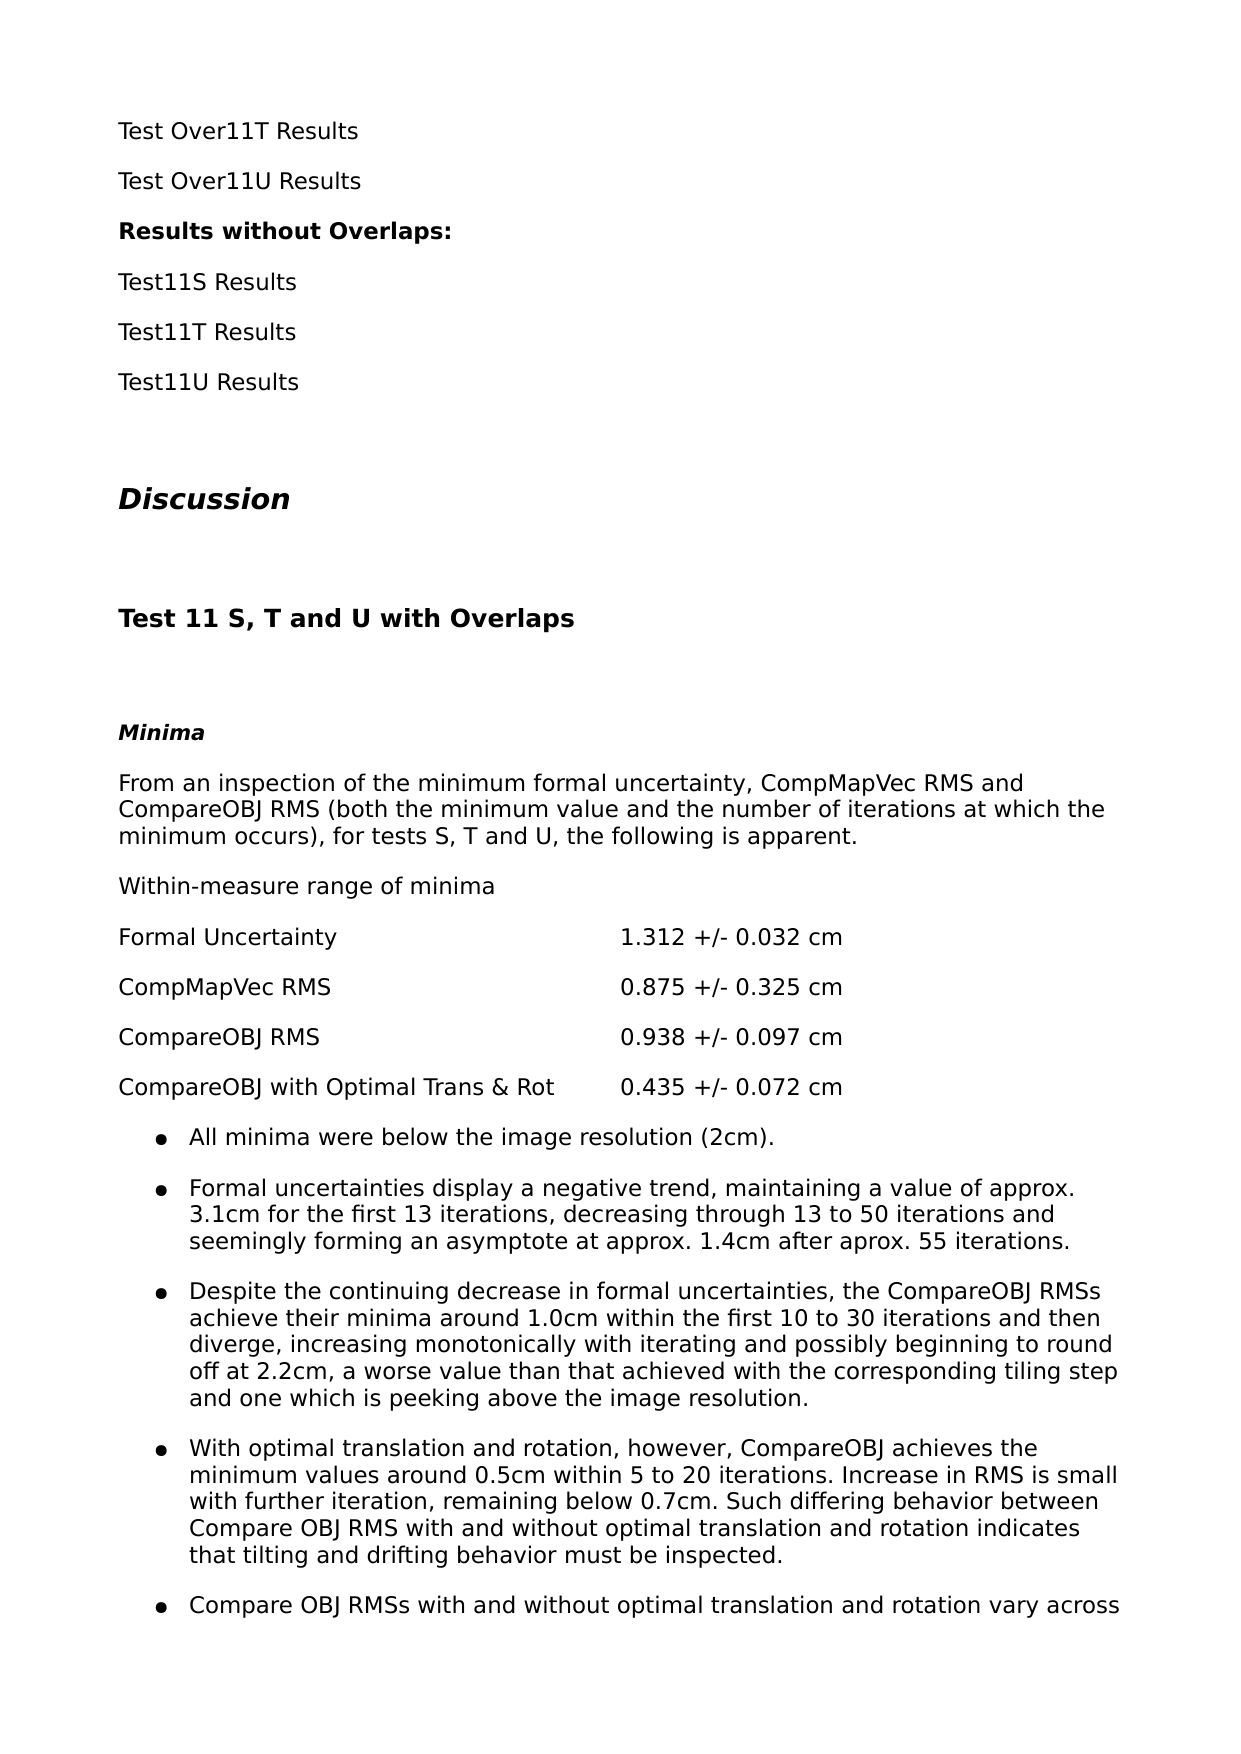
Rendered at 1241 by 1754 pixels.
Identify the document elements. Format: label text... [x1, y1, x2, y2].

list Compare OBJ RMSs with and without optimal translation and rotation vary across [153, 1592, 1122, 1619]
text Test Over11U Results [118, 168, 1122, 195]
text Test11T Results [118, 319, 1122, 346]
text Results without Overlaps: [118, 218, 1122, 245]
table_cell 0.875 +/- 0.325 cm [620, 962, 1122, 1012]
list With optimal translation and rotation, however, CompareOBJ achieves the minimum values around 0.5cm within 5 to 20 iterations. Increase in RMS is small with further iteration, remaining below 0.7cm. Such differing behavior between Compare OBJ RMS with and without optimal translation and rotation indicates that tilting and drifting behavior must be inspected. [153, 1435, 1122, 1568]
table_cell 0.938 +/- 0.097 cm [620, 1012, 1122, 1062]
text From an inspection of the minimum formal uncertainty, CompMapVec RMS and CompareOBJ RMS (both the minimum value and the number of iterations at which the minimum occurs), for tests S, T and U, the following is apparent. [118, 770, 1122, 850]
table_cell Formal Uncertainty [118, 912, 620, 962]
subtitle Discussion [118, 483, 1122, 516]
list Despite the continuing decrease in formal uncertainties, the CompareOBJ RMSs achieve their minima around 1.0cm within the first 10 to 30 iterations and then diverge, increasing monotonically with iterating and possibly beginning to round off at 2.2cm, a worse value than that achieved with the corresponding tiling step and one which is peeking above the image resolution. [153, 1278, 1122, 1412]
list Formal uncertainties display a negative trend, maintaining a value of approx. 3.1cm for the first 13 iterations, decreasing through 13 to 50 iterations and seemingly forming an asymptote at approx. 1.4cm after aprox. 55 iterations. [153, 1175, 1122, 1255]
table_cell CompMapVec RMS [118, 962, 620, 1012]
table_header Within-measure range of minima [118, 862, 1122, 912]
table_cell CompareOBJ RMS [118, 1012, 620, 1062]
table_cell 1.312 +/- 0.032 cm [620, 912, 1122, 962]
subtitle Test 11 S, T and U with Overlaps [118, 604, 1122, 633]
text Test Over11T Results [118, 118, 1122, 145]
table_cell CompareOBJ with Optimal Trans & Rot [118, 1063, 620, 1113]
table_cell 0.435 +/- 0.072 cm [620, 1063, 1122, 1113]
subtitle Minima [118, 721, 1122, 746]
text Test11S Results [118, 269, 1122, 295]
list All minima were below the image resolution (2cm). [153, 1124, 1122, 1151]
text Test11U Results [118, 369, 1122, 396]
